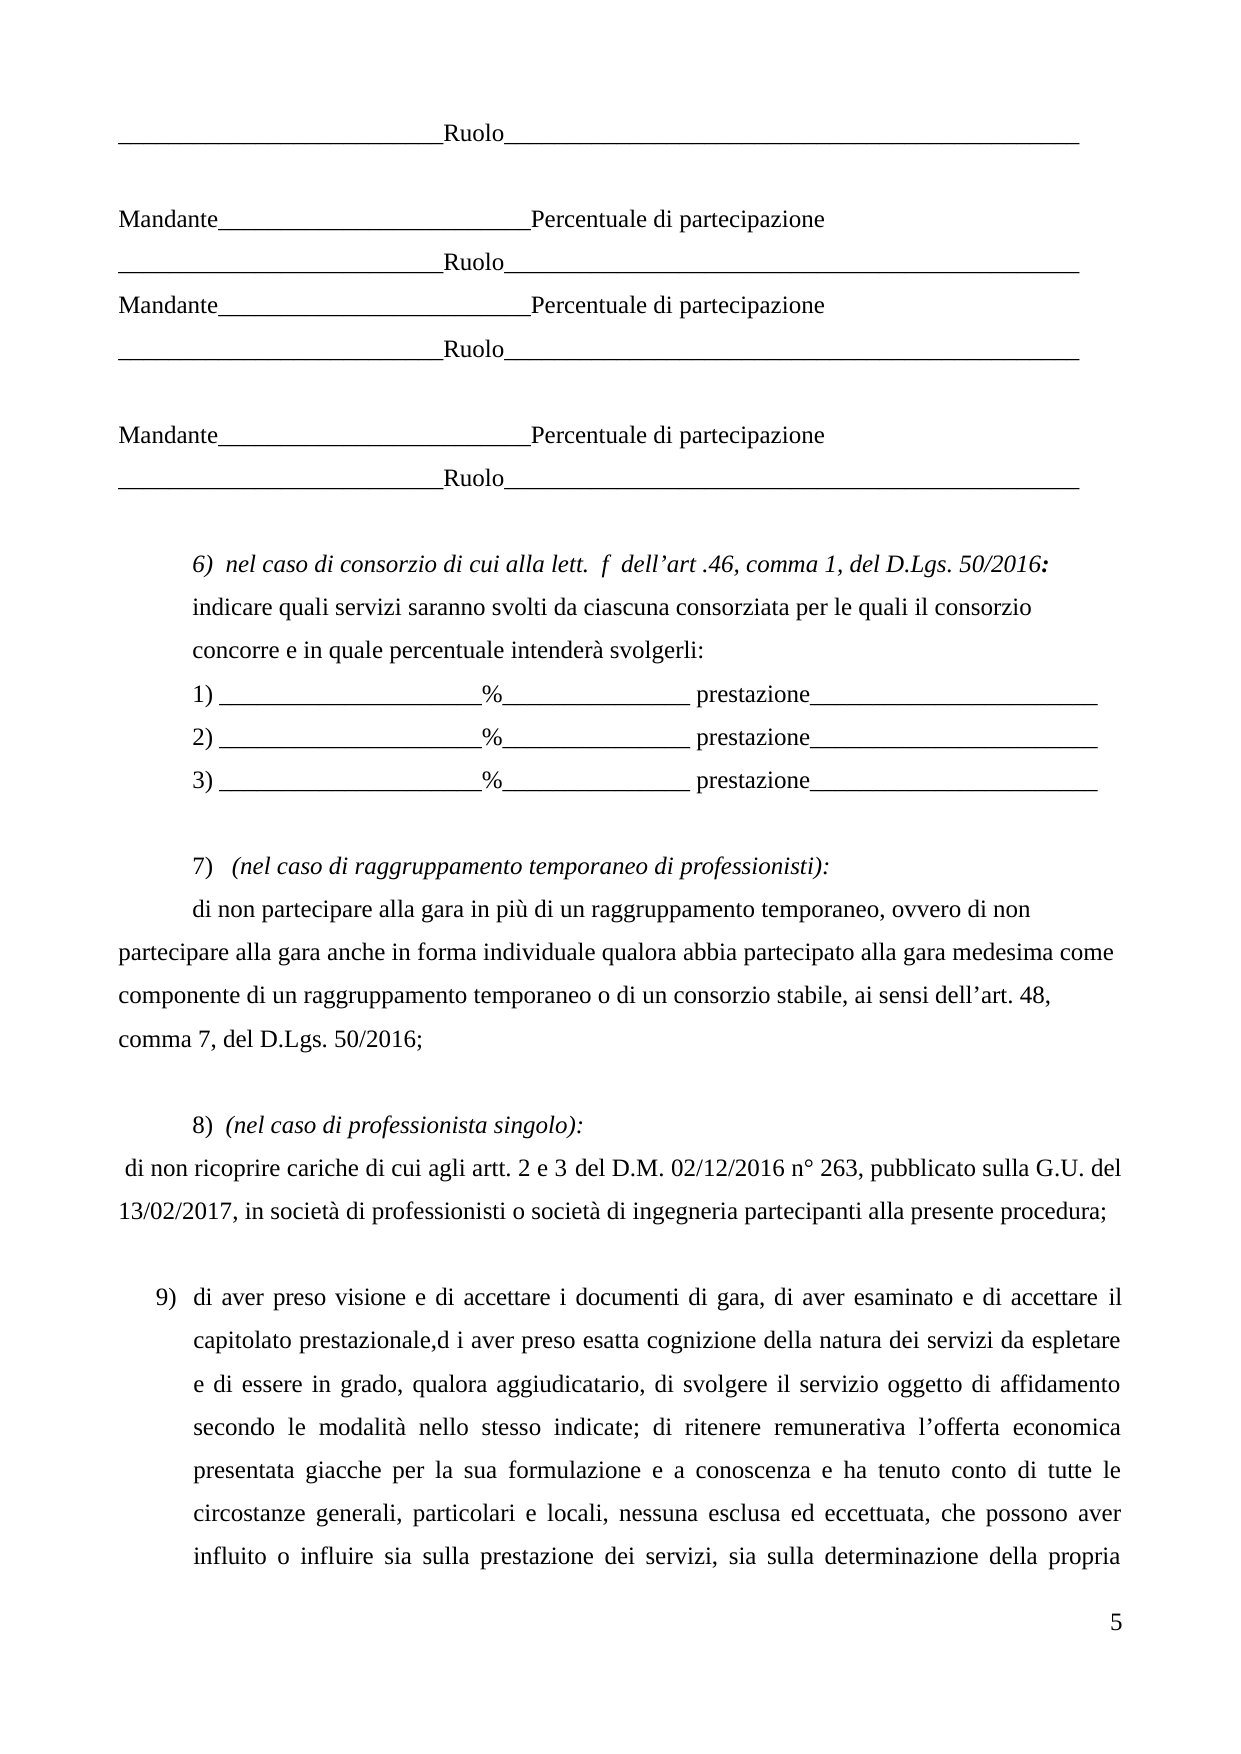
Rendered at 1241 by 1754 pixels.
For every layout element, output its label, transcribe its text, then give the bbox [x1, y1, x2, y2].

text di non ricoprire cariche di cui agli artt. 2 e 3 del D.M. 02/12/2016 n° 263, pubblicato sulla G.U. del 13/02/2017, in società di professionisti o società di ingegneria partecipanti alla presente procedura; [118, 1153, 1122, 1225]
text Mandante_________________________Percentuale di partecipazione __________________________Ruolo______________________________________________ [118, 291, 1122, 362]
text 8) (nel caso di professionista singolo): [118, 1110, 1122, 1139]
text Mandante_________________________Percentuale di partecipazione __________________________Ruolo______________________________________________ [118, 204, 1122, 276]
list di aver preso visione e di accettare i documenti di gara, di aver esaminato e di accettare il capitolato prestazionale,d i aver preso esatta cognizione della natura dei servizi da espletare e di essere in grado, qualora aggiudicatario, di svolgere il servizio oggetto di affidamento secondo le modalità nello stesso indicate; di ritenere remunerativa l’offerta economica presentata giacche per la sua formulazione e a conoscenza e ha tenuto conto di tutte le circostanze generali, particolari e locali, nessuna esclusa ed eccettuata, che possono aver influito o influire sia sulla prestazione dei servizi, sia sulla determinazione della propria [156, 1282, 1122, 1570]
text 2) _____________________%_______________ prestazione_______________________ [118, 722, 1122, 751]
text 1) _____________________%_______________ prestazione_______________________ [118, 679, 1122, 707]
text di non partecipare alla gara in più di un raggruppamento temporaneo, ovvero di non partecipare alla gara anche in forma individuale qualora abbia partecipato alla gara medesima come componente di un raggruppamento temporaneo o di un consorzio stabile, ai sensi dell’art. 48, comma 7, del D.Lgs. 50/2016; [118, 894, 1122, 1052]
text __________________________Ruolo______________________________________________ [118, 118, 1122, 147]
text Mandante_________________________Percentuale di partecipazione __________________________Ruolo______________________________________________ [118, 420, 1122, 492]
text 3) _____________________%_______________ prestazione_______________________ [118, 765, 1122, 794]
text 6) nel caso di consorzio di cui alla lett. f dell’art .46, comma 1, del D.Lgs. 50/2016: indicare quali servizi saranno svolti da ciascuna consorziata per le quali il consorzio concorre e in quale percentuale intenderà svolgerli: [118, 549, 1122, 664]
text 7) (nel caso di raggruppamento temporaneo di professionisti): [118, 851, 1122, 880]
